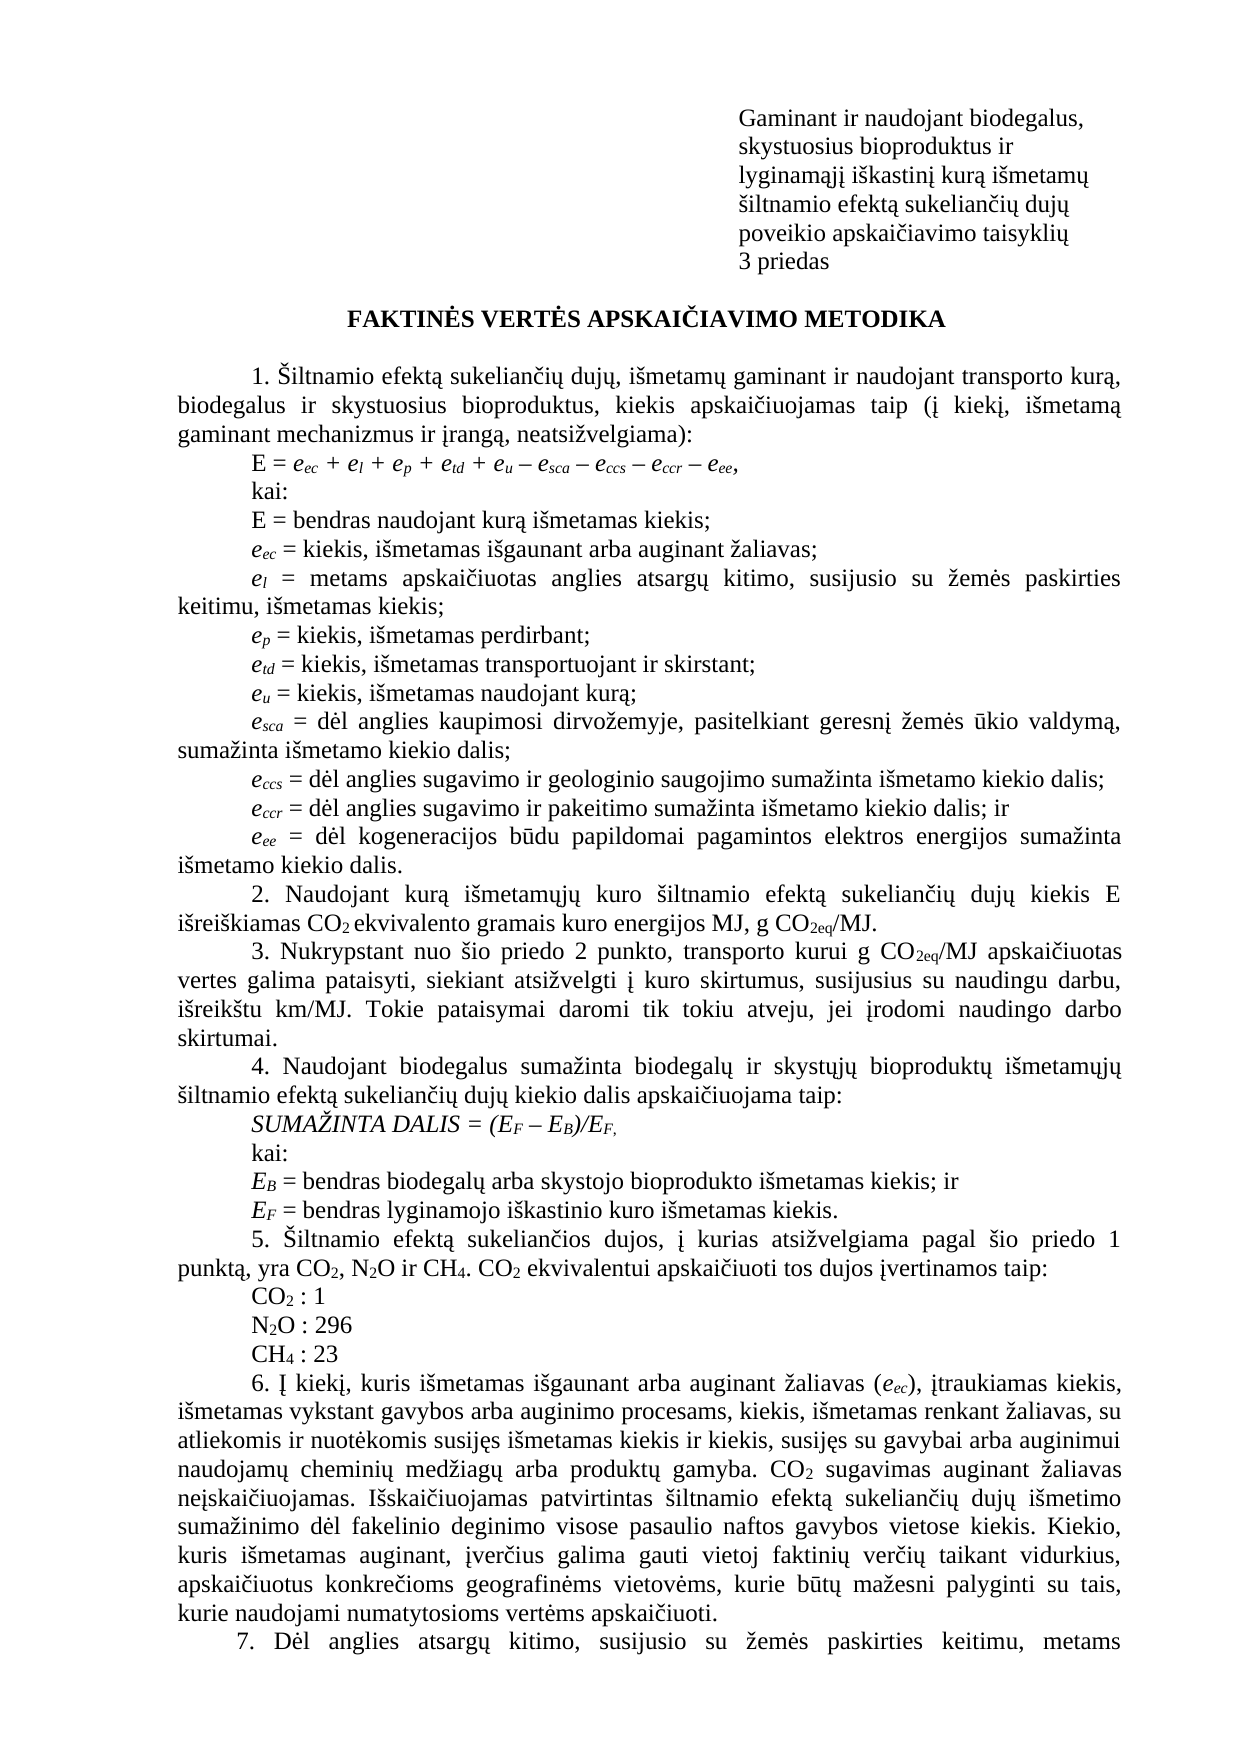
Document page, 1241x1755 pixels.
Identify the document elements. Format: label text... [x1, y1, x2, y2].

text Gaminant ir naudojant biodegalus, skystuosius bioproduktus ir lyginamąjį iškastinį kurą išmetamų šiltnamio efektą sukeliančių dujų poveikio apskaičiavimo taisyklių [738, 103, 1122, 246]
text ep = kiekis, išmetamas perdirbant; [177, 620, 1122, 649]
text CH4 : 23 [177, 1339, 1122, 1368]
text 5. Šiltnamio efektą sukeliančios dujos, į kurias atsižvelgiama pagal šio priedo 1 punktą, yra CO2, N2O ir CH4. CO2 ekvivalentui apskaičiuoti tos dujos įvertinamos taip: [177, 1224, 1122, 1281]
text 2. Naudojant kurą išmetamųjų kuro šiltnamio efektą sukeliančių dujų kiekis E išreiškiamas CO2 ekvivalento gramais kuro energijos MJ, g CO2eq/MJ. [177, 879, 1122, 936]
text kai: [177, 1138, 1122, 1166]
text kai: [177, 476, 1122, 505]
text E = eec + el + ep + etd + eu – esca – eccs – eccr – eee, [177, 448, 1122, 476]
text 3 priedas [738, 246, 1122, 275]
text 6. Į kiekį, kuris išmetamas išgaunant arba auginant žaliavas (eec), įtraukiamas kiekis, išmetamas vykstant gavybos arba auginimo procesams, kiekis, išmetamas renkant žaliavas, su atliekomis ir nuotėkomis susijęs išmetamas kiekis ir kiekis, susijęs su gavybai arba auginimui naudojamų cheminių medžiagų arba produktų gamyba. CO2 sugavimas auginant žaliavas neįskaičiuojamas. Išskaičiuojamas patvirtintas šiltnamio efektą sukeliančių dujų išmetimo sumažinimo dėl fakelinio deginimo visose pasaulio naftos gavybos vietose kiekis. Kiekio, kuris išmetamas auginant, įverčius galima gauti vietoj faktinių verčių taikant vidurkius, apskaičiuotus konkrečioms geografinėms vietovėms, kurie būtų mažesni palyginti su tais, kurie naudojami numatytosioms vertėms apskaičiuoti. [177, 1368, 1122, 1626]
text eee = dėl kogeneracijos būdu papildomai pagamintos elektros energijos sumažinta išmetamo kiekio dalis. [177, 821, 1122, 879]
text eccr = dėl anglies sugavimo ir pakeitimo sumažinta išmetamo kiekio dalis; ir [177, 793, 1122, 821]
text 1. Šiltnamio efektą sukeliančių dujų, išmetamų gaminant ir naudojant transporto kurą, biodegalus ir skystuosius bioproduktus, kiekis apskaičiuojamas taip (į kiekį, išmetamą gaminant mechanizmus ir įrangą, neatsižvelgiama): [177, 361, 1122, 448]
text eec = kiekis, išmetamas išgaunant arba auginant žaliavas; [177, 534, 1122, 563]
text EB = bendras biodegalų arba skystojo bioprodukto išmetamas kiekis; ir [177, 1166, 1122, 1195]
text 4. Naudojant biodegalus sumažinta biodegalų ir skystųjų bioproduktų išmetamųjų šiltnamio efektą sukeliančių dujų kiekio dalis apskaičiuojama taip: [177, 1051, 1122, 1109]
text eccs = dėl anglies sugavimo ir geologinio saugojimo sumažinta išmetamo kiekio dalis; [177, 764, 1122, 793]
text etd = kiekis, išmetamas transportuojant ir skirstant; [177, 649, 1122, 678]
text esca = dėl anglies kaupimosi dirvožemyje, pasitelkiant geresnį žemės ūkio valdymą, sumažinta išmetamo kiekio dalis; [177, 706, 1122, 764]
text N2O : 296 [177, 1310, 1122, 1339]
text Faktinės vertės apskaičiavimo metodika [177, 304, 1122, 333]
text 7. Dėl anglies atsargų kitimo, susijusio su žemės paskirties keitimu, metams [177, 1626, 1122, 1655]
text eu = kiekis, išmetamas naudojant kurą; [177, 678, 1122, 706]
text E = bendras naudojant kurą išmetamas kiekis; [177, 505, 1122, 534]
text CO2 : 1 [177, 1281, 1122, 1310]
text EF = bendras lyginamojo iškastinio kuro išmetamas kiekis. [177, 1195, 1122, 1224]
text SUMAŽINTA DALIS = (EF – EB)/EF, [177, 1109, 1122, 1138]
text el = metams apskaičiuotas anglies atsargų kitimo, susijusio su žemės paskirties keitimu, išmetamas kiekis; [177, 563, 1122, 620]
text 3. Nukrypstant nuo šio priedo 2 punkto, transporto kurui g CO2eq/MJ apskaičiuotas vertes galima pataisyti, siekiant atsižvelgti į kuro skirtumus, susijusius su naudingu darbu, išreikštu km/MJ. Tokie pataisymai daromi tik tokiu atveju, jei įrodomi naudingo darbo skirtumai. [177, 936, 1122, 1051]
